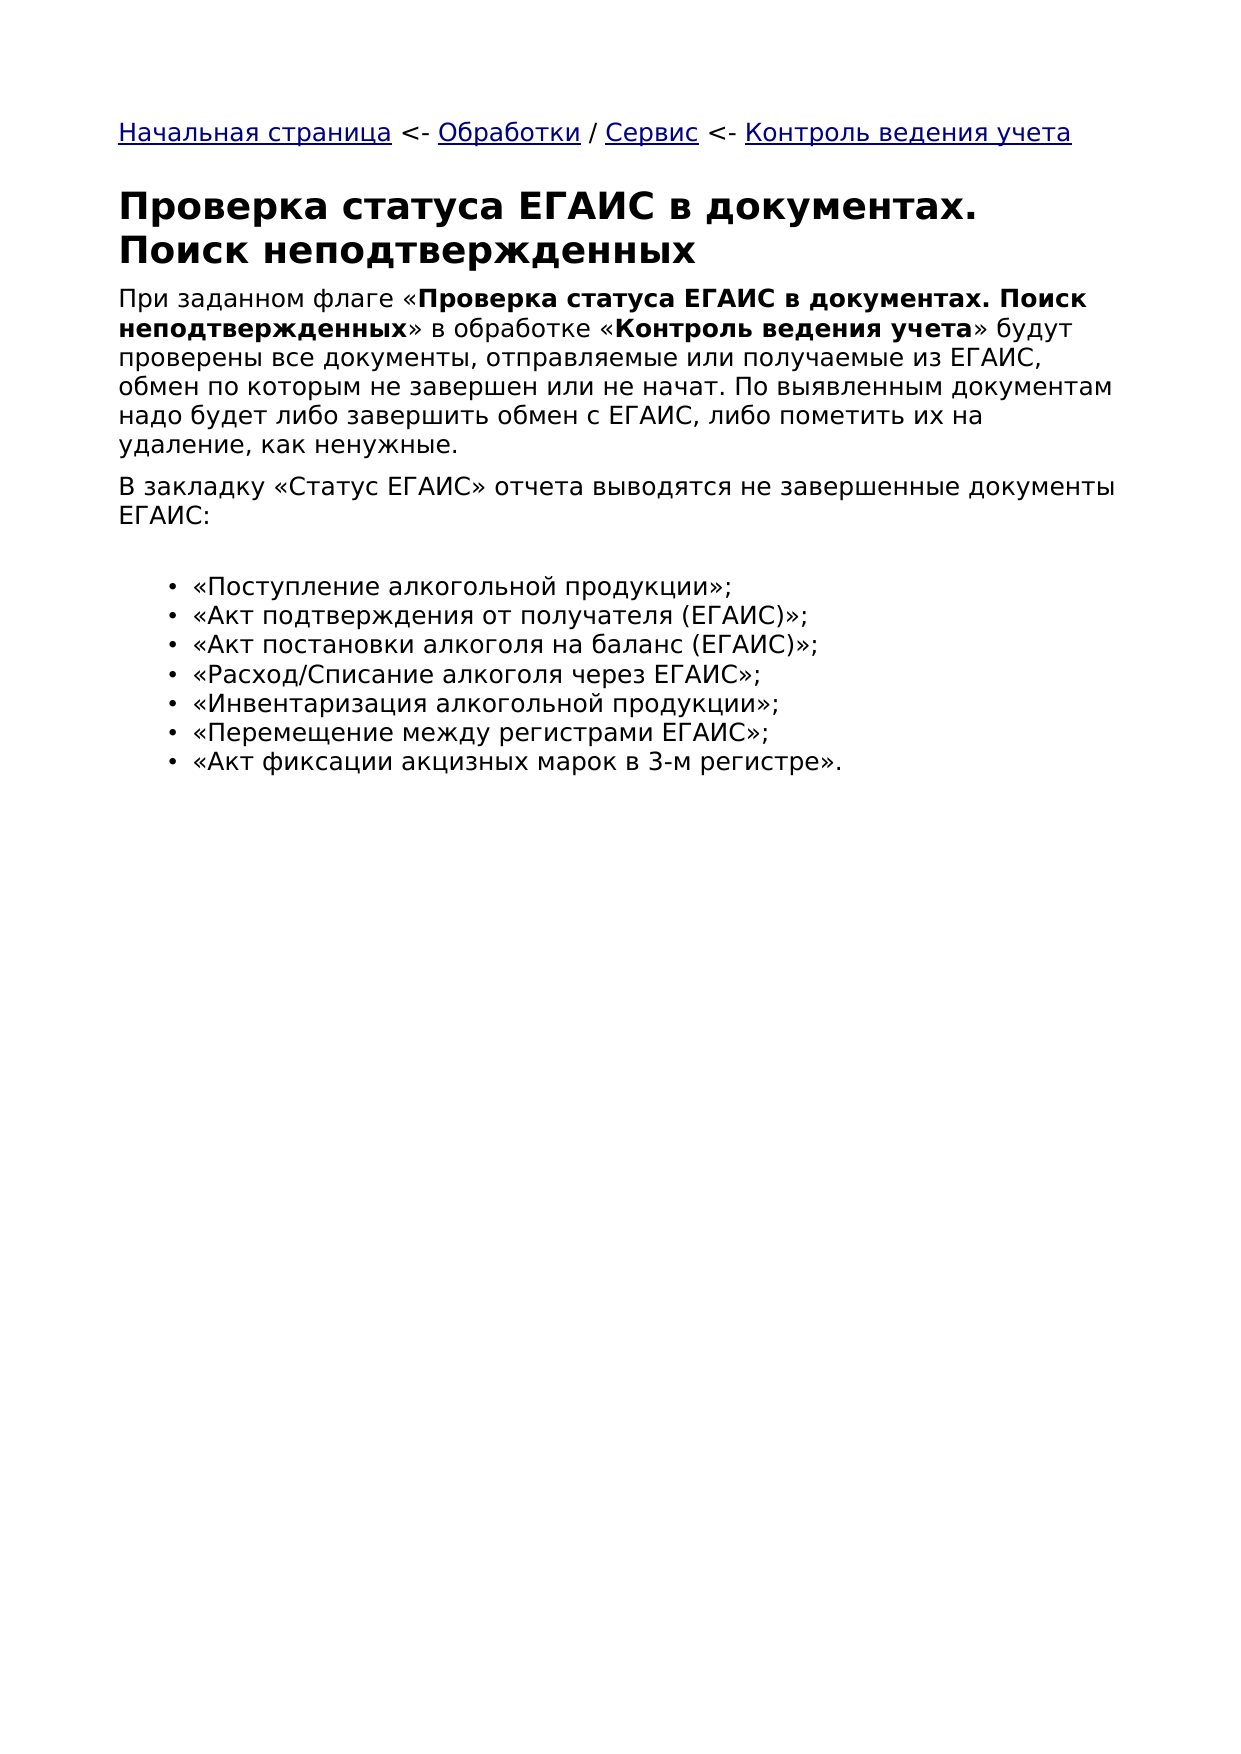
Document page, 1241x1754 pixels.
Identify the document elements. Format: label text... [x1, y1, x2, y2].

list «Перемещение между регистрами ЕГАИС»; [177, 718, 1122, 747]
list «Акт фиксации акцизных марок в 3-м регистре». [177, 747, 1122, 777]
list «Акт постановки алкоголя на баланс (ЕГАИС)»; [177, 631, 1122, 660]
subtitle Проверка статуса ЕГАИС в документах. Поиск неподтвержденных [118, 185, 1122, 272]
list «Поступление алкогольной продукции»; [177, 572, 1122, 602]
list «Акт подтверждения от получателя (ЕГАИС)»; [177, 602, 1122, 631]
list «Инвентаризация алкогольной продукции»; [177, 689, 1122, 718]
list «Расход/Списание алкоголя через ЕГАИС»; [177, 660, 1122, 689]
text При заданном флаге «Проверка статуса ЕГАИС в документах. Поиск неподтвержденных» в обработке «Контроль ведения учета» будут проверены все документы, отправляемые или получаемые из ЕГАИС, обмен по которым не завершен или не начат. По выявленным документам надо будет либо завершить обмен с ЕГАИС, либо пометить их на удаление, как ненужные. [118, 284, 1122, 459]
text Начальная страница <- Обработки / Сервис <- Контроль ведения учета [118, 118, 1122, 147]
text В закладку «Статус ЕГАИС» отчета выводятся не завершенные документы ЕГАИС: [118, 472, 1122, 530]
